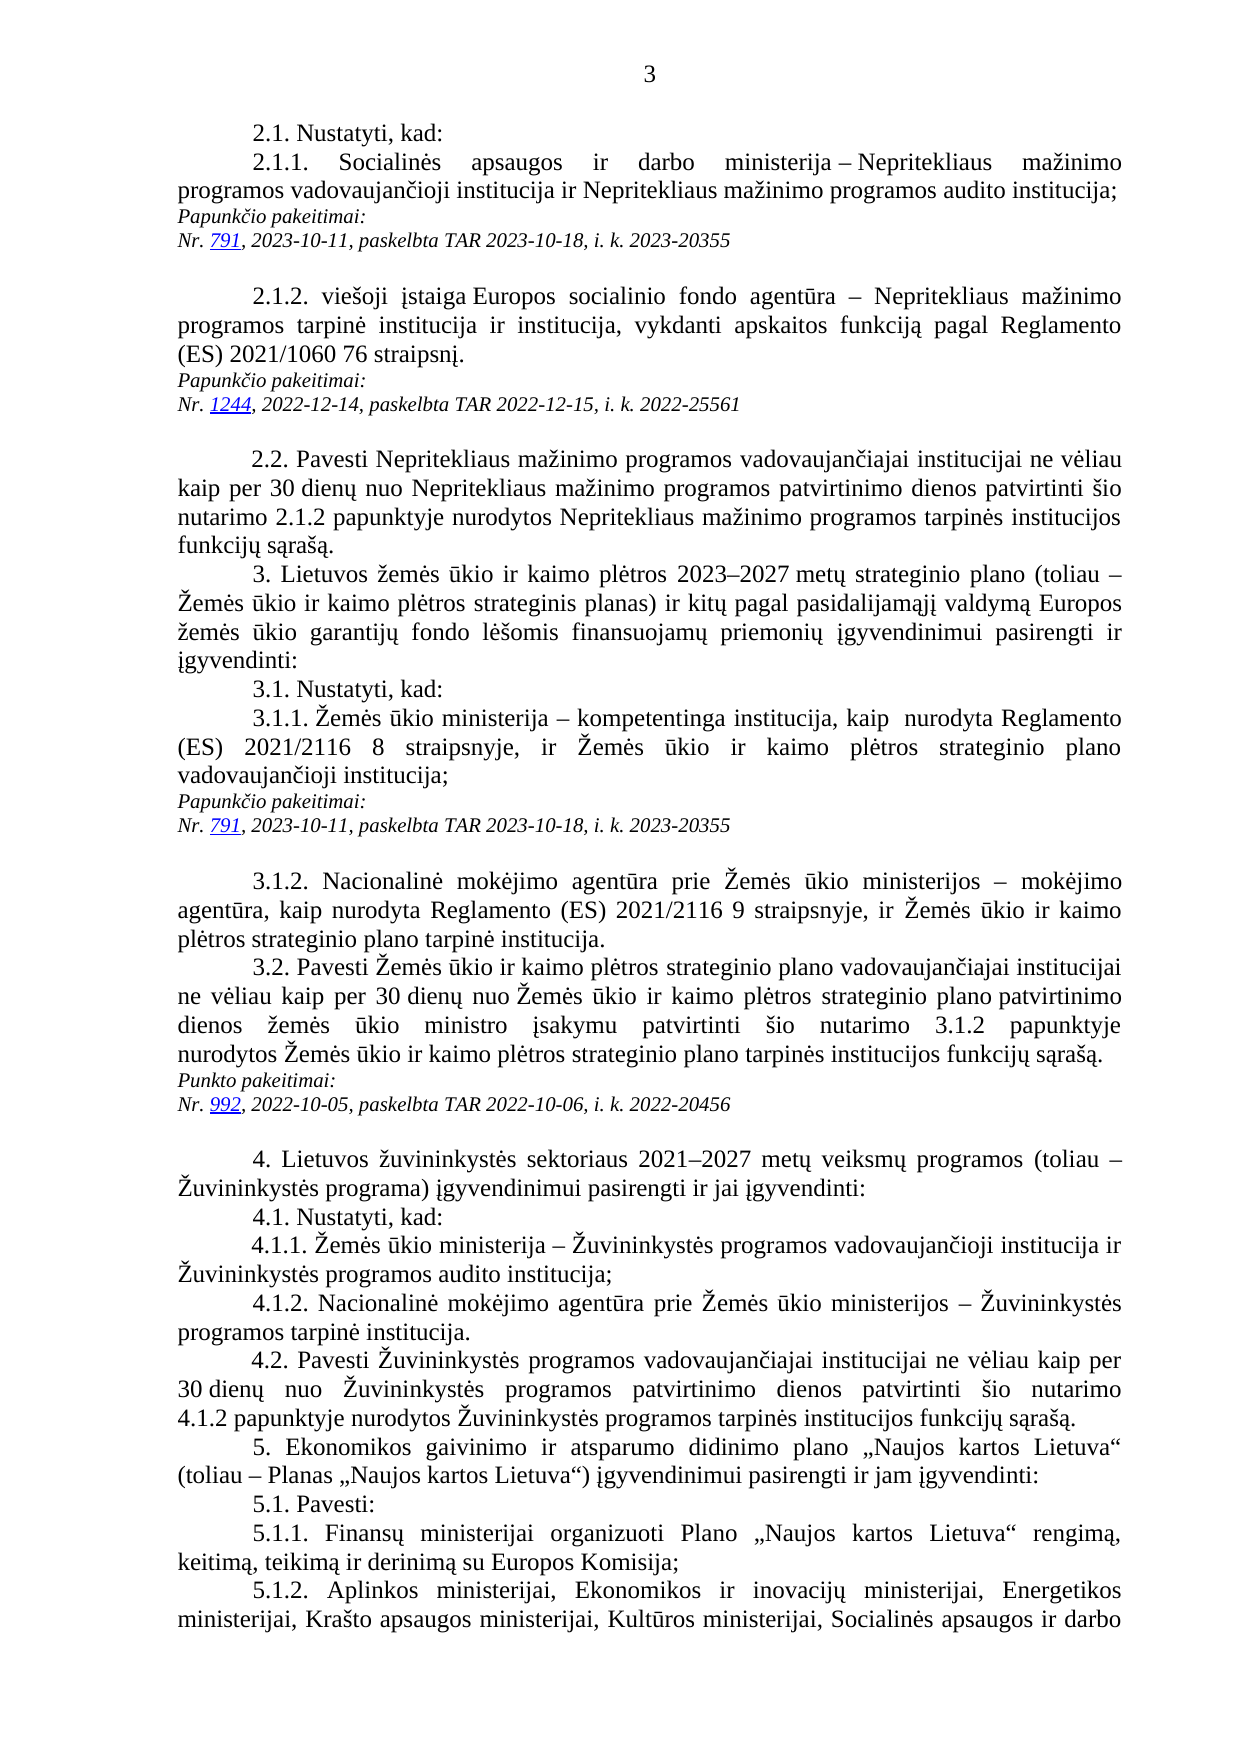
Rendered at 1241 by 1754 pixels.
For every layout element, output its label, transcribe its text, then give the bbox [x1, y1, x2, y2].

text Punkto pakeitimai: [177, 1067, 1122, 1092]
text 2.1.1. Socialinės apsaugos ir darbo ministerija – Nepritekliaus mažinimo programos vadovaujančioji institucija ir Nepritekliaus mažinimo programos audito institucija; [177, 147, 1122, 204]
text Nr. 791, 2023-10-11, paskelbta TAR 2023-10-18, i. k. 2023-20355 [177, 813, 1122, 837]
text 3.1.1. Žemės ūkio ministerija – kompetentinga institucija, kaip nurodyta Reglamento (ES) 2021/2116 8 straipsnyje, ir Žemės ūkio ir kaimo plėtros strateginio plano vadovaujančioji institucija; [177, 703, 1122, 789]
text 2.2. Pavesti Nepritekliaus mažinimo programos vadovaujančiajai institucijai ne vėliau kaip per 30 dienų nuo Nepritekliaus mažinimo programos patvirtinimo dienos patvirtinti šio nutarimo 2.1.2 papunktyje nurodytos Nepritekliaus mažinimo programos tarpinės institucijos funkcijų sąrašą. [177, 444, 1122, 559]
text 5. Ekonomikos gaivinimo ir atsparumo didinimo plano „Naujos kartos Lietuva“ (toliau – Planas „Naujos kartos Lietuva“) įgyvendinimui pasirengti ir jam įgyvendinti: [177, 1432, 1122, 1489]
text 2.1. Nustatyti, kad: [177, 118, 1122, 147]
text Papunkčio pakeitimai: [177, 789, 1122, 813]
text 4.1.2. Nacionalinė mokėjimo agentūra prie Žemės ūkio ministerijos – Žuvininkystės programos tarpinė institucija. [177, 1288, 1122, 1346]
text 5.1.2. Aplinkos ministerijai, Ekonomikos ir inovacijų ministerijai, Energetikos ministerijai, Krašto apsaugos ministerijai, Kultūros ministerijai, Socialinės apsaugos ir darbo [177, 1576, 1122, 1633]
text Papunkčio pakeitimai: [177, 367, 1122, 392]
text 4.1. Nustatyti, kad: [177, 1202, 1122, 1231]
text 3. Lietuvos žemės ūkio ir kaimo plėtros 2023–2027 metų strateginio plano (toliau – Žemės ūkio ir kaimo plėtros strateginis planas) ir kitų pagal pasidalijamąjį valdymą Europos žemės ūkio garantijų fondo lėšomis finansuojamų priemonių įgyvendinimui pasirengti ir įgyvendinti: [177, 559, 1122, 674]
text 3.2. Pavesti Žemės ūkio ir kaimo plėtros strateginio plano vadovaujančiajai institucijai ne vėliau kaip per 30 dienų nuo Žemės ūkio ir kaimo plėtros strateginio plano patvirtinimo dienos žemės ūkio ministro įsakymu patvirtinti šio nutarimo 3.1.2 papunktyje nurodytos Žemės ūkio ir kaimo plėtros strateginio plano tarpinės institucijos funkcijų sąrašą. [177, 952, 1122, 1067]
text 4.1.1. Žemės ūkio ministerija – Žuvininkystės programos vadovaujančioji institucija ir Žuvininkystės programos audito institucija; [177, 1231, 1122, 1288]
text Nr. 791, 2023-10-11, paskelbta TAR 2023-10-18, i. k. 2023-20355 [177, 228, 1122, 252]
text 5.1.1. Finansų ministerijai organizuoti Plano „Naujos kartos Lietuva“ rengimą, keitimą, teikimą ir derinimą su Europos Komisija; [177, 1518, 1122, 1576]
text Nr. 1244, 2022-12-14, paskelbta TAR 2022-12-15, i. k. 2022-25561 [177, 392, 1122, 416]
text 5.1. Pavesti: [177, 1489, 1122, 1518]
text 2.1.2. viešoji įstaiga Europos socialinio fondo agentūra – Nepritekliaus mažinimo programos tarpinė institucija ir institucija, vykdanti apskaitos funkciją pagal Reglamento (ES) 2021/1060 76 straipsnį. [177, 281, 1122, 367]
text 3.1.2. Nacionalinė mokėjimo agentūra prie Žemės ūkio ministerijos – mokėjimo agentūra, kaip nurodyta Reglamento (ES) 2021/2116 9 straipsnyje, ir Žemės ūkio ir kaimo plėtros strateginio plano tarpinė institucija. [177, 866, 1122, 952]
text 4. Lietuvos žuvininkystės sektoriaus 2021–2027 metų veiksmų programos (toliau – Žuvininkystės programa) įgyvendinimui pasirengti ir jai įgyvendinti: [177, 1144, 1122, 1202]
text 3.1. Nustatyti, kad: [177, 674, 1122, 703]
text Papunkčio pakeitimai: [177, 204, 1122, 228]
text Nr. 992, 2022-10-05, paskelbta TAR 2022-10-06, i. k. 2022-20456 [177, 1092, 1122, 1116]
text 4.2. Pavesti Žuvininkystės programos vadovaujančiajai institucijai ne vėliau kaip per 30 dienų nuo Žuvininkystės programos patvirtinimo dienos patvirtinti šio nutarimo 4.1.2 papunktyje nurodytos Žuvininkystės programos tarpinės institucijos funkcijų sąrašą. [177, 1346, 1122, 1432]
